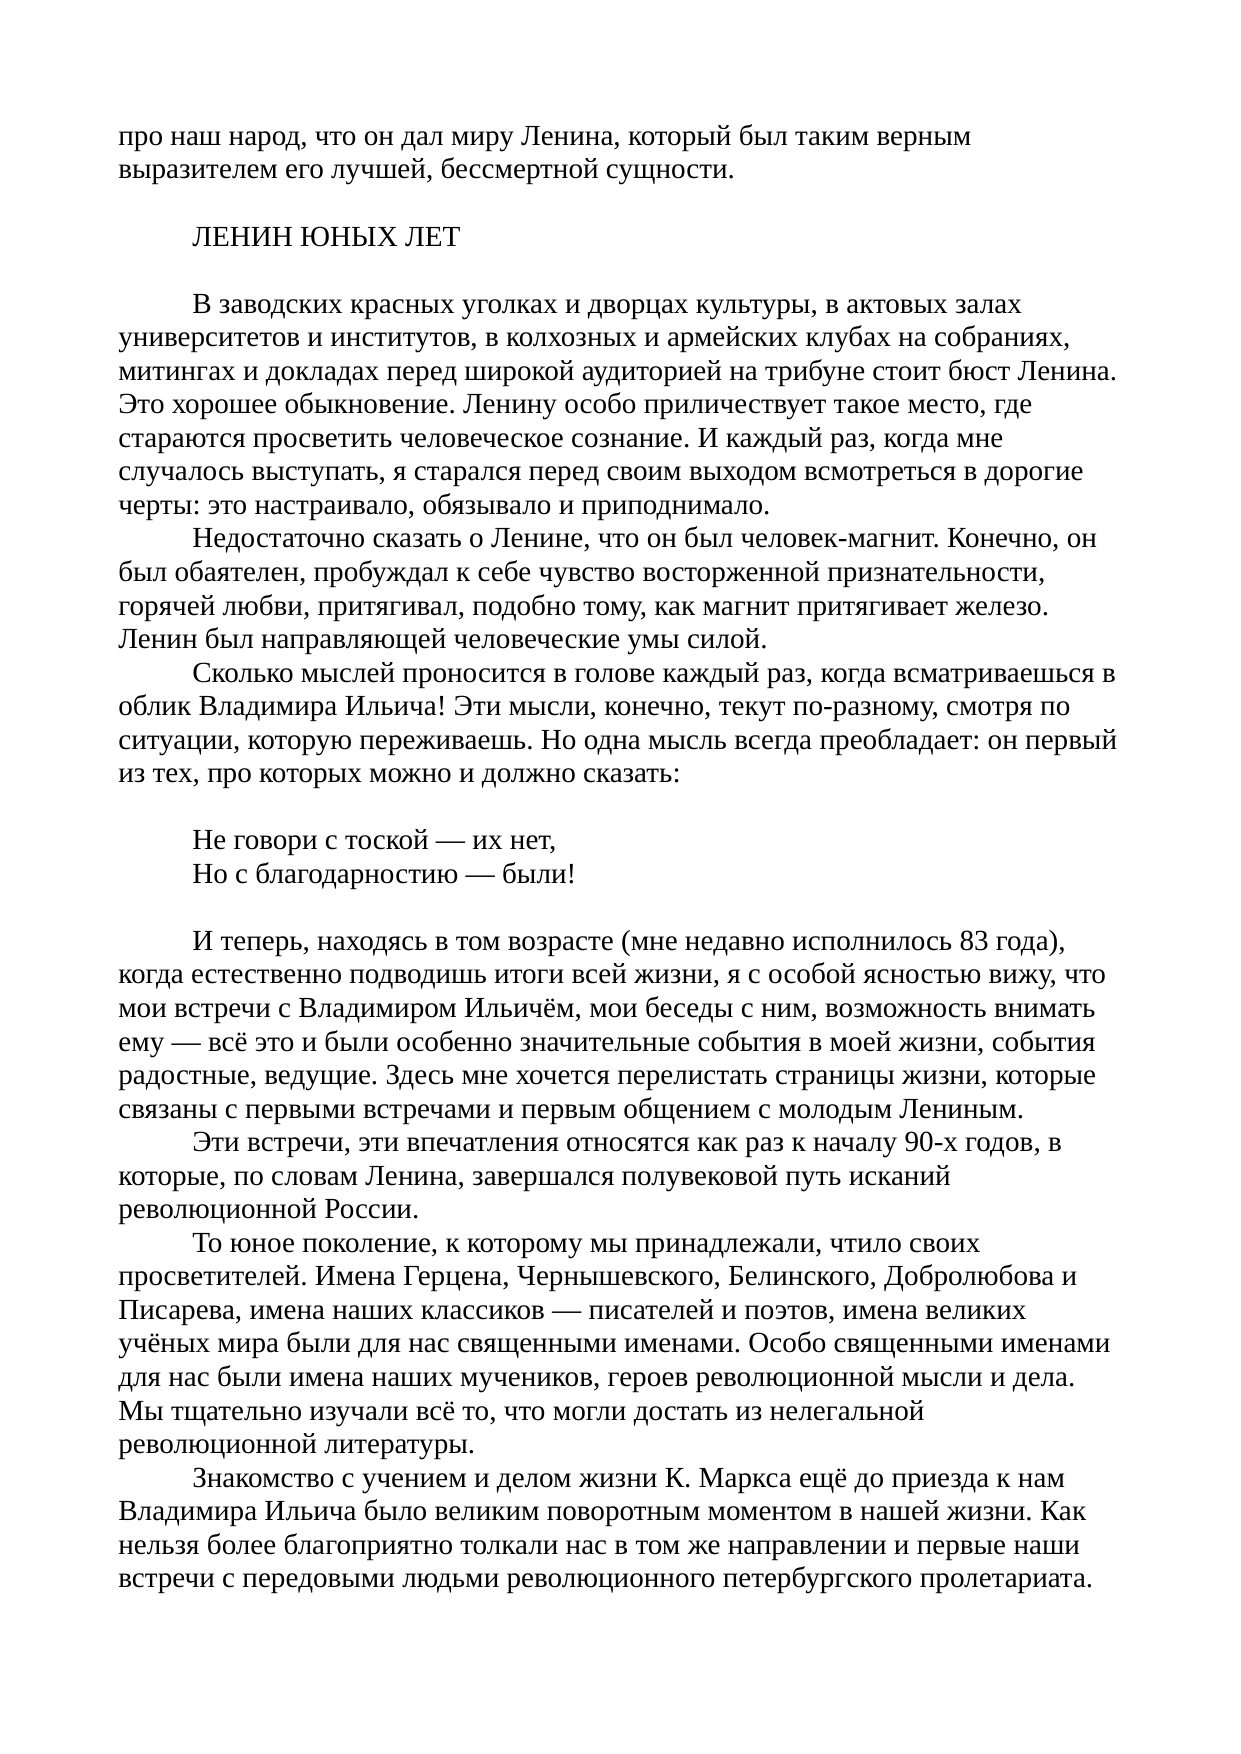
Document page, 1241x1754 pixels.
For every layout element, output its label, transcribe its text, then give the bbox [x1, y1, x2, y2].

text Эти встречи, эти впечатления относятся как раз к началу 90-х годов, в которые, по словам Ленина, завершался полувековой путь исканий революционной России. [118, 1124, 1122, 1225]
text ЛЕНИН ЮНЫХ ЛЕТ [118, 219, 1122, 252]
text Недостаточно сказать о Ленине, что он был человек-магнит. Конечно, он был обаятелен, пробуждал к себе чувство восторженной признательности, горячей любви, притягивал, подобно тому, как магнит притягивает железо. Ленин был направляющей человеческие умы силой. [118, 521, 1122, 655]
text Но с благодарностию — были! [118, 856, 1122, 889]
text про наш народ, что он дал миру Ленина, который был таким верным выразителем его лучшей, бессмертной сущности. [118, 118, 1122, 185]
text Сколько мыслей проносится в голове каждый раз, когда всматриваешься в облик Владимира Ильича! Эти мысли, конечно, текут по-разному, смотря по ситуации, которую переживаешь. Но одна мысль всегда преобладает: он первый из тех, про которых можно и должно сказать: [118, 655, 1122, 789]
text В заводских красных уголках и дворцах культуры, в актовых залах университетов и институтов, в колхозных и армейских клубах на собраниях, митингах и докладах перед широкой аудиторией на трибуне стоит бюст Ленина. Это хорошее обыкновение. Ленину особо приличествует такое место, где стараются просветить человеческое сознание. И каждый раз, когда мне случалось выступать, я старался перед своим выходом всмотреться в дорогие черты: это настраивало, обязывало и приподнимало. [118, 286, 1122, 521]
text Знакомство с учением и делом жизни К. Маркса ещё до приезда к нам Владимира Ильича было великим поворотным моментом в нашей жизни. Как нельзя более благоприятно толкали нас в том же направлении и первые наши встречи с передовыми людьми революционного петербургского пролетариата. [118, 1460, 1122, 1594]
text И теперь, находясь в том возрасте (мне недавно исполнилось 83 года), когда естественно подводишь итоги всей жизни, я с особой ясностью вижу, что мои встречи с Владимиром Ильичём, мои беседы с ним, возможность внимать ему — всё это и были особенно значительные события в моей жизни, события радостные, ведущие. Здесь мне хочется перелистать страницы жизни, которые связаны с первыми встречами и первым общением с молодым Лениным. [118, 923, 1122, 1124]
text То юное поколение, к которому мы принадлежали, чтило своих просветителей. Имена Герцена, Чернышевского, Белинского, Добролюбова и Писарева, имена наших классиков — писателей и поэтов, имена великих учёных мира были для нас священными именами. Особо священными именами для нас были имена наших мучеников, героев революционной мысли и дела. Мы тщательно изучали всё то, что могли достать из нелегальной революционной литературы. [118, 1225, 1122, 1460]
text Не говори с тоской — их нет, [118, 822, 1122, 856]
